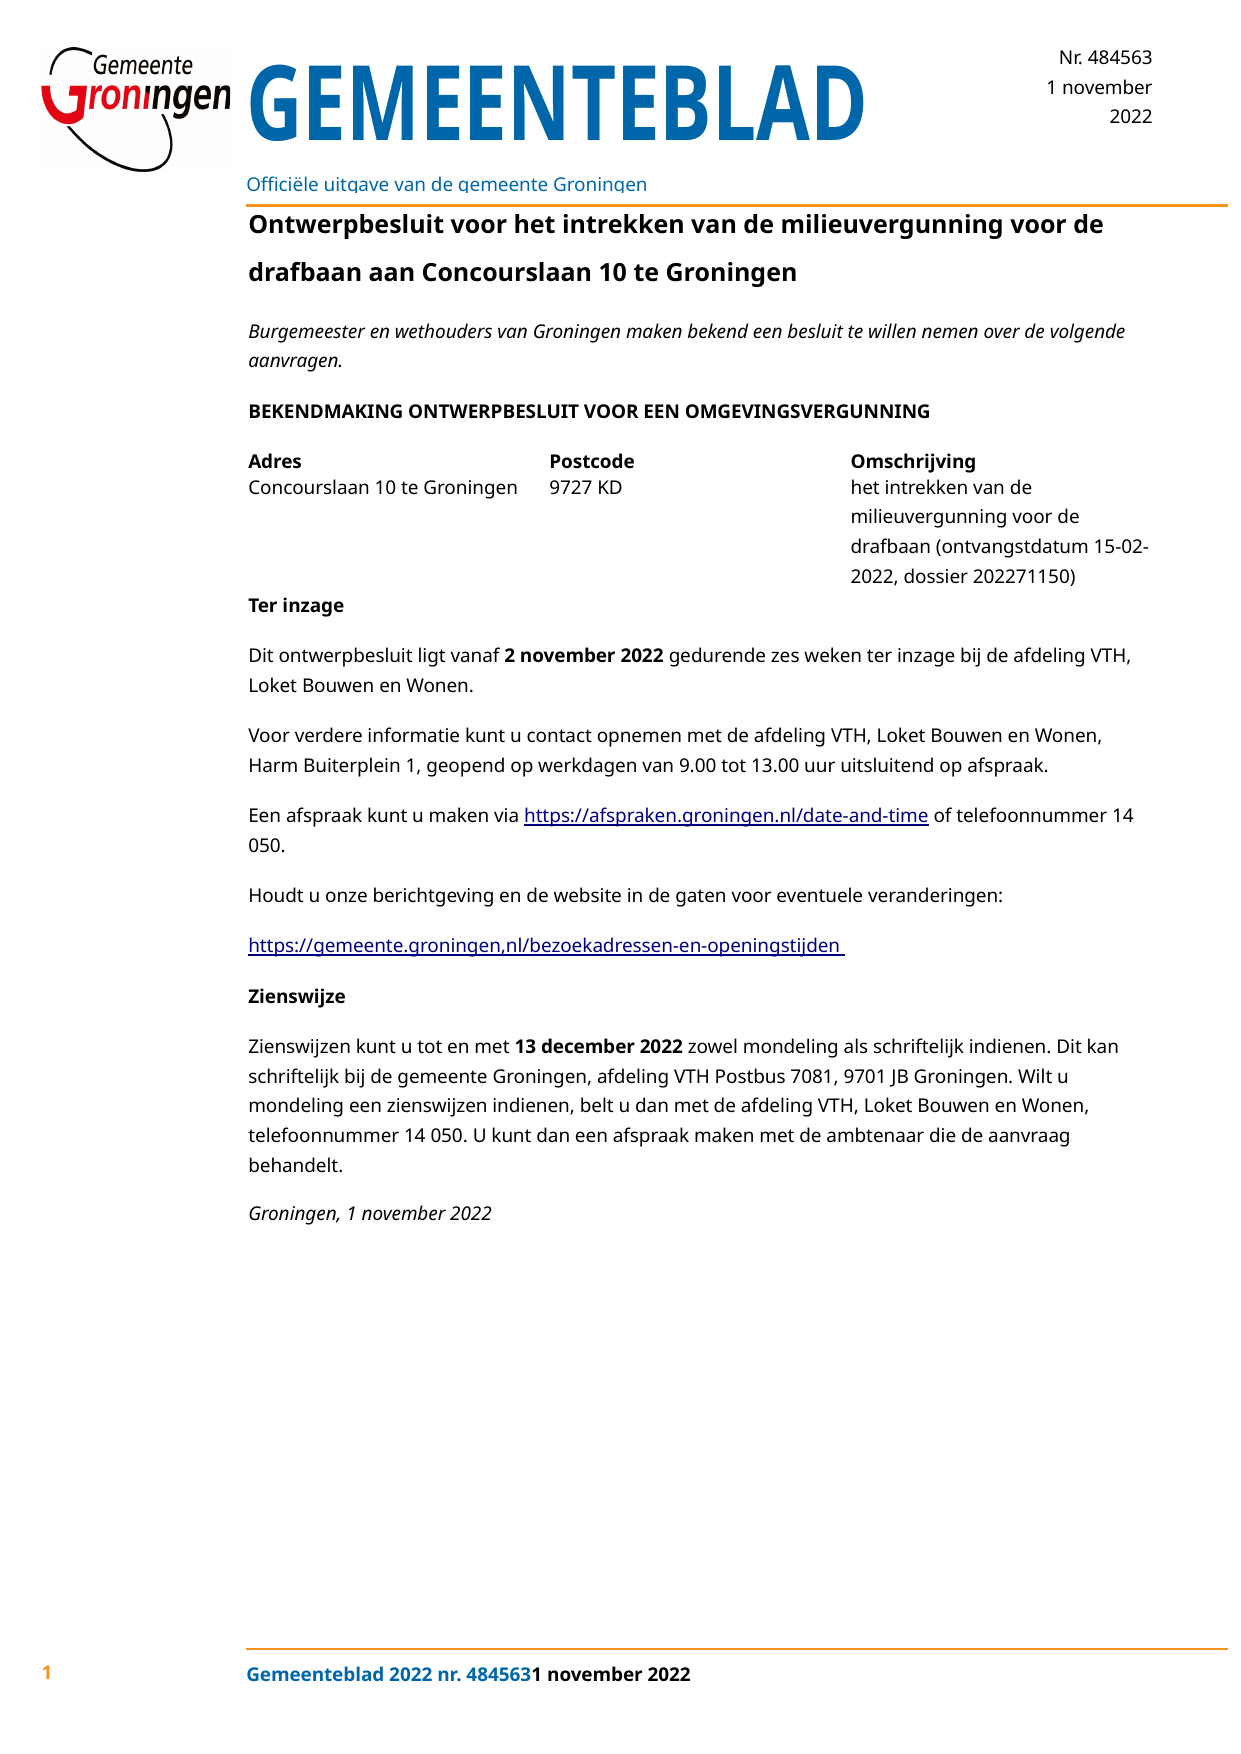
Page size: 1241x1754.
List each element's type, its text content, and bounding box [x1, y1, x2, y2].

text Ter inzage [248, 592, 1152, 618]
text Burgemeester en wethouders van Groningen maken bekend een besluit te willen nemen over de volgende aanvragen. [248, 318, 1152, 373]
table_cell het intrekken van de milieuvergunning voor de drafbaan (ontvangstdatum 15-02-2022, dossier 202271150) [850, 474, 1152, 589]
text Een afspraak kunt u maken via https://afspraken.groningen.nl/date-and-time of telefoonnummer 14 050. [248, 802, 1152, 858]
text Ontwerpbesluit voor het intrekken van de milieuvergunning voor de drafbaan aan Concourslaan 10 te Groningen [248, 207, 1152, 288]
text Dit ontwerpbesluit ligt vanaf 2 november 2022 gedurende zes weken ter inzage bij de afdeling VTH, Loket Bouwen en Wonen. [248, 642, 1152, 698]
table_header Adres [248, 449, 549, 474]
text https://gemeente.groningen,nl/bezoekadressen-en-openingstijden [248, 933, 1152, 958]
picture [41, 47, 231, 172]
text Voor verdere informatie kunt u contact opnemen met de afdeling VTH, Loket Bouwen en Wonen, Harm Buiterplein 1, geopend op werkdagen van 9.00 tot 13.00 uur uitsluitend op afspraak. [248, 722, 1152, 778]
table_cell Concourslaan 10 te Groningen [248, 474, 549, 589]
text Houdt u onze berichtgeving en de website in de gaten voor eventuele veranderingen: [248, 882, 1152, 908]
text Zienswijzen kunt u tot en met 13 december 2022 zowel mondeling als schriftelijk indienen. Dit kan schriftelijk bij de gemeente Groningen, afdeling VTH Postbus 7081, 9701 JB Groningen. Wilt u mondeling een zienswijzen indienen, belt u dan met de afdeling VTH, Loket Bouwen en Wonen, telefoonnummer 14 050. U kunt dan een afspraak maken met de ambtenaar die de aanvraag behandelt. [248, 1033, 1152, 1178]
text Groningen, 1 november 2022 [248, 1200, 1152, 1225]
table_header Postcode [549, 449, 850, 474]
table_cell 9727 KD [549, 474, 850, 589]
text Zienswijze [248, 983, 1152, 1009]
table_header Omschrijving [850, 449, 1152, 474]
text BEKENDMAKING ONTWERPBESLUIT VOOR EEN OMGEVINGSVERGUNNING [248, 398, 1152, 424]
